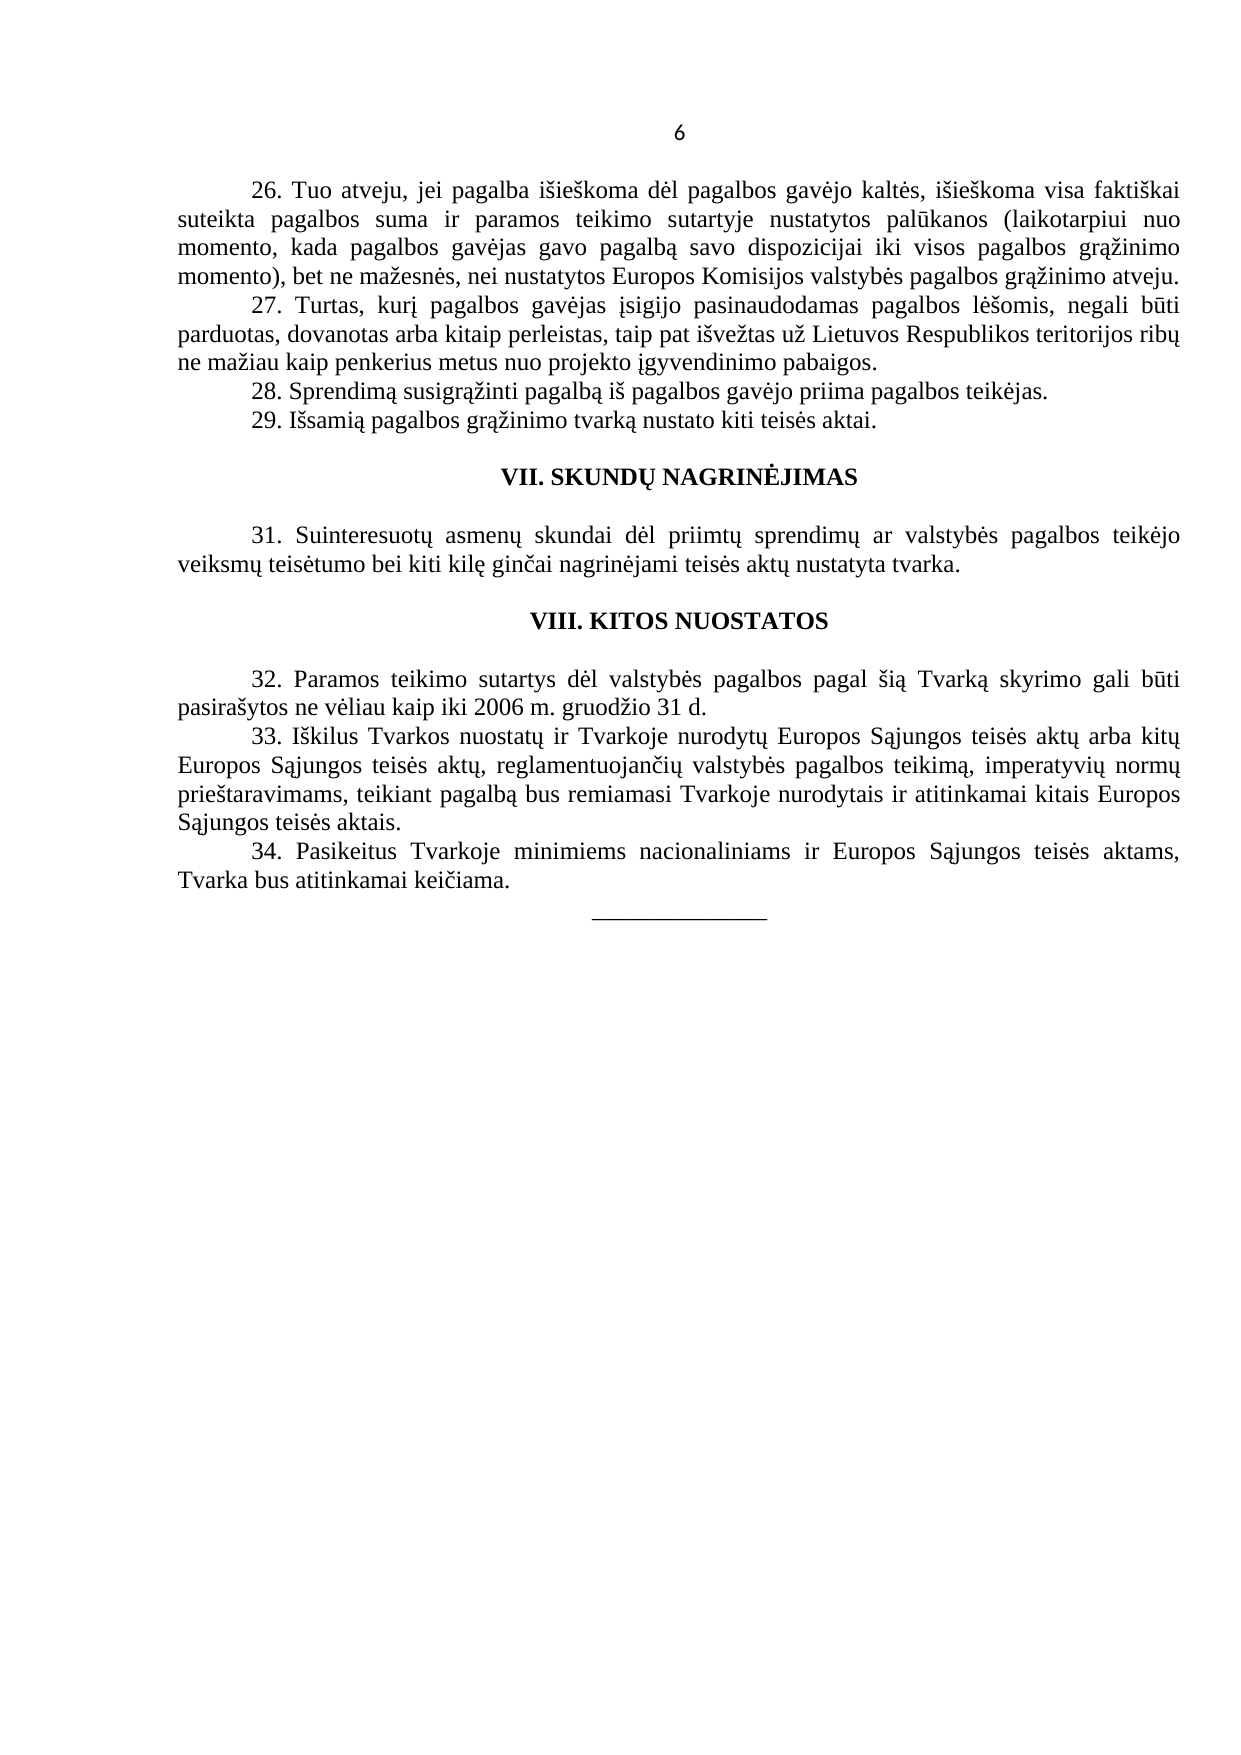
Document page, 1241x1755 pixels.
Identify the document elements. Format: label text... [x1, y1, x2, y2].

text 27. Turtas, kurį pagalbos gavėjas įsigijo pasinaudodamas pagalbos lėšomis, negali būti parduotas, dovanotas arba kitaip perleistas, taip pat išvežtas už Lietuvos Respublikos teritorijos ribų ne mažiau kaip penkerius metus nuo projekto įgyvendinimo pabaigos. [177, 290, 1181, 376]
text VIII. KITOS NUOSTATOS [177, 606, 1181, 635]
text 28. Sprendimą susigrąžinti pagalbą iš pagalbos gavėjo priima pagalbos teikėjas. [177, 376, 1181, 405]
text 29. Išsamią pagalbos grąžinimo tvarką nustato kiti teisės aktai. [177, 405, 1181, 434]
text ______________ [177, 894, 1181, 922]
text 32. Paramos teikimo sutartys dėl valstybės pagalbos pagal šią Tvarką skyrimo gali būti pasirašytos ne vėliau kaip iki 2006 m. gruodžio 31 d. [177, 664, 1181, 721]
text 26. Tuo atveju, jei pagalba išieškoma dėl pagalbos gavėjo kaltės, išieškoma visa faktiškai suteikta pagalbos suma ir paramos teikimo sutartyje nustatytos palūkanos (laikotarpiui nuo momento, kada pagalbos gavėjas gavo pagalbą savo dispozicijai iki visos pagalbos grąžinimo momento), bet ne mažesnės, nei nustatytos Europos Komisijos valstybės pagalbos grąžinimo atveju. [177, 175, 1181, 290]
text 31. Suinteresuotų asmenų skundai dėl priimtų sprendimų ar valstybės pagalbos teikėjo veiksmų teisėtumo bei kiti kilę ginčai nagrinėjami teisės aktų nustatyta tvarka. [177, 520, 1181, 577]
text 33. Iškilus Tvarkos nuostatų ir Tvarkoje nurodytų Europos Sąjungos teisės aktų arba kitų Europos Sąjungos teisės aktų, reglamentuojančių valstybės pagalbos teikimą, imperatyvių normų prieštaravimams, teikiant pagalbą bus remiamasi Tvarkoje nurodytais ir atitinkamai kitais Europos Sąjungos teisės aktais. [177, 721, 1181, 836]
text VII. SKUNDŲ NAGRINĖJIMAS [177, 462, 1181, 491]
text 34. Pasikeitus Tvarkoje minimiems nacionaliniams ir Europos Sąjungos teisės aktams, Tvarka bus atitinkamai keičiama. [177, 836, 1181, 894]
